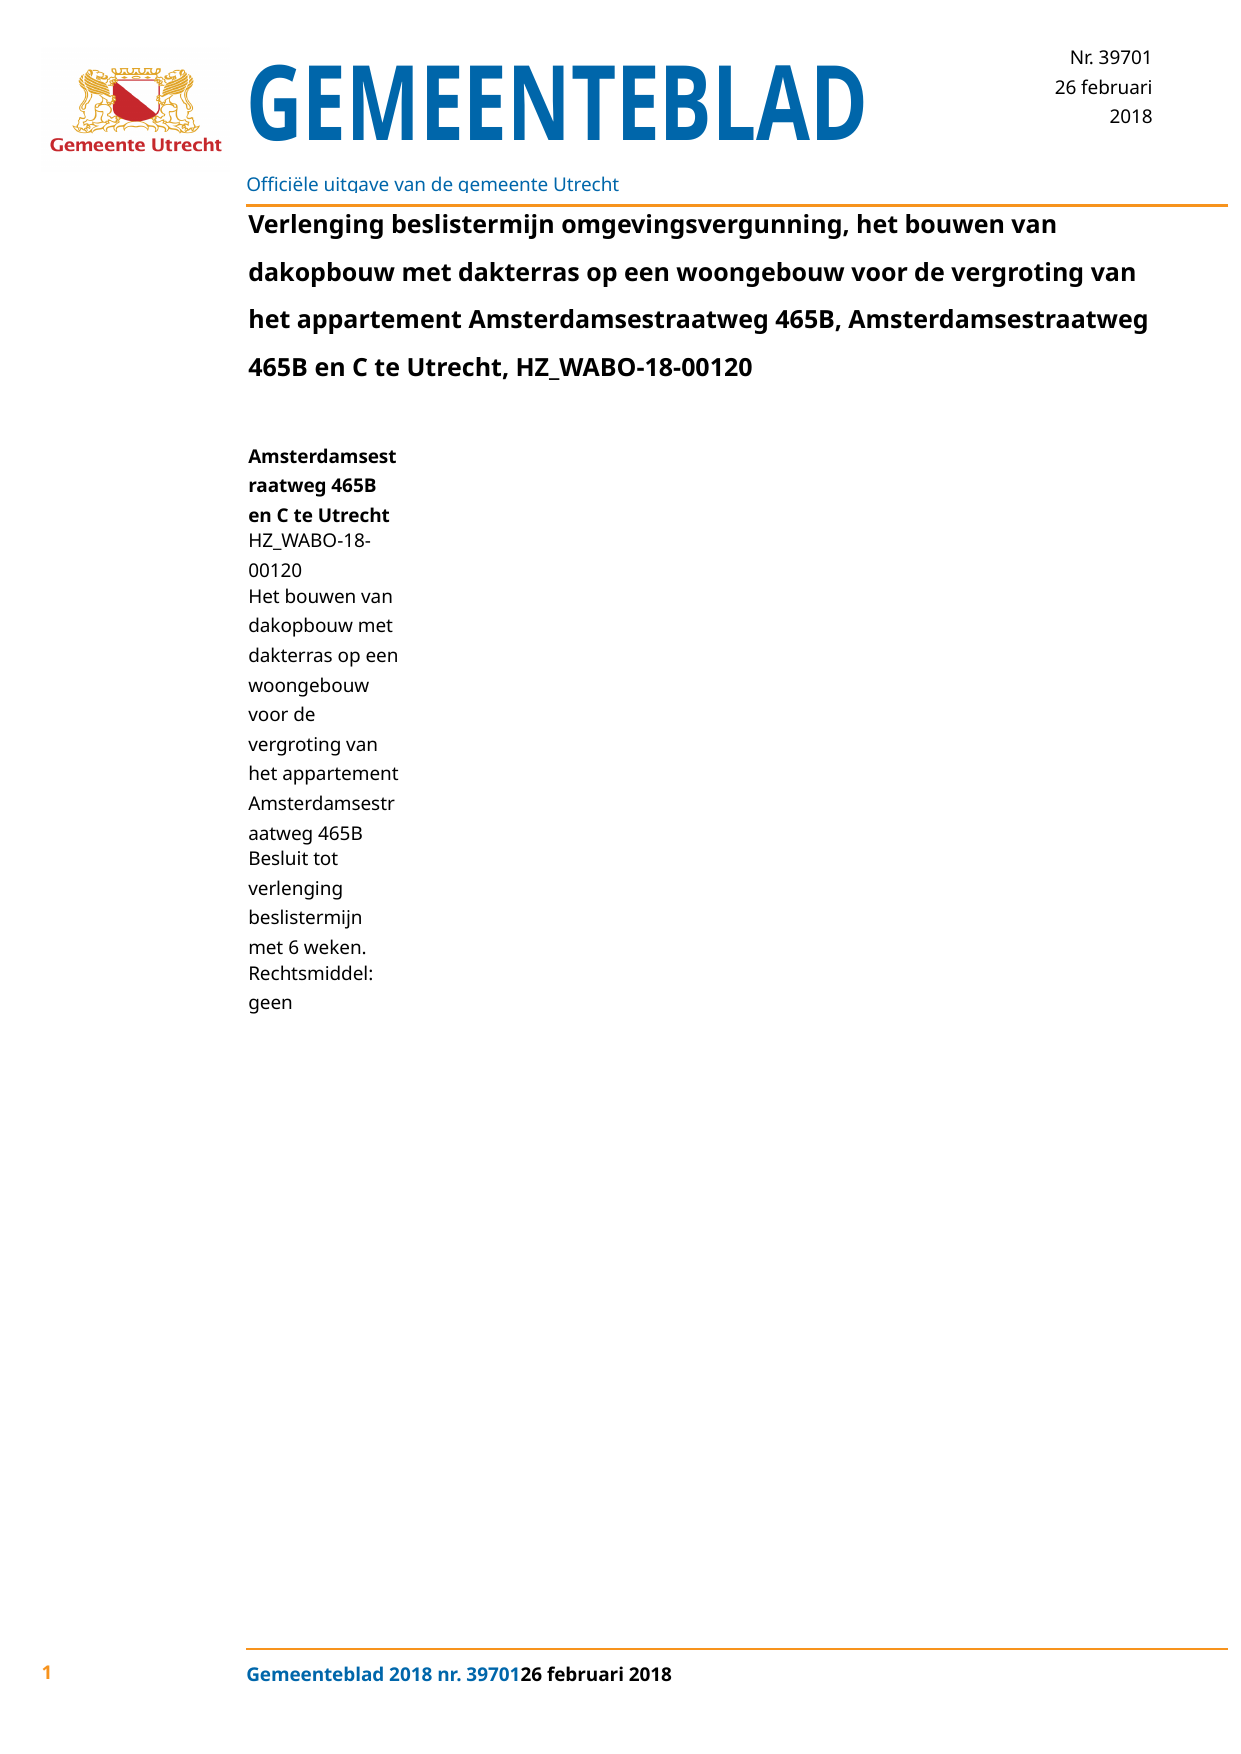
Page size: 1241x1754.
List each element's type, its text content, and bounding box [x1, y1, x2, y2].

table_cell [399, 845, 549, 960]
table_cell [700, 1015, 850, 1041]
table_cell HZ_WABO-18-00120 [248, 528, 398, 583]
table_header [399, 443, 549, 528]
table_cell [248, 1015, 398, 1041]
table_cell [1001, 1015, 1152, 1041]
table_cell [549, 960, 700, 1015]
text Verlenging beslistermijn omgevingsvergunning, het bouwen van dakopbouw met dakterras op een woongebouw voor de vergroting van het appartement Amsterdamsestraatweg 465B, Amsterdamsestraatweg 465B en C te Utrecht, HZ_WABO-18-00120 [248, 207, 1152, 384]
table_header [549, 443, 700, 528]
table_cell [399, 1015, 549, 1041]
table_cell Rechtsmiddel: geen [248, 960, 398, 1015]
table_header Amsterdamsestraatweg 465B en C te Utrecht [248, 443, 398, 528]
picture [41, 47, 231, 172]
table_cell [549, 1015, 700, 1041]
table_cell [549, 528, 700, 583]
table_cell Het bouwen van dakopbouw met dakterras op een woongebouw voor de vergroting van het appartement Amsterdamsestraatweg 465B [248, 583, 398, 845]
table_cell [850, 1015, 1001, 1041]
table_cell [549, 845, 700, 960]
table_cell Besluit tot verlenging beslistermijn met 6 weken. [248, 845, 398, 960]
table_cell [399, 960, 549, 1015]
table_cell [399, 528, 549, 583]
